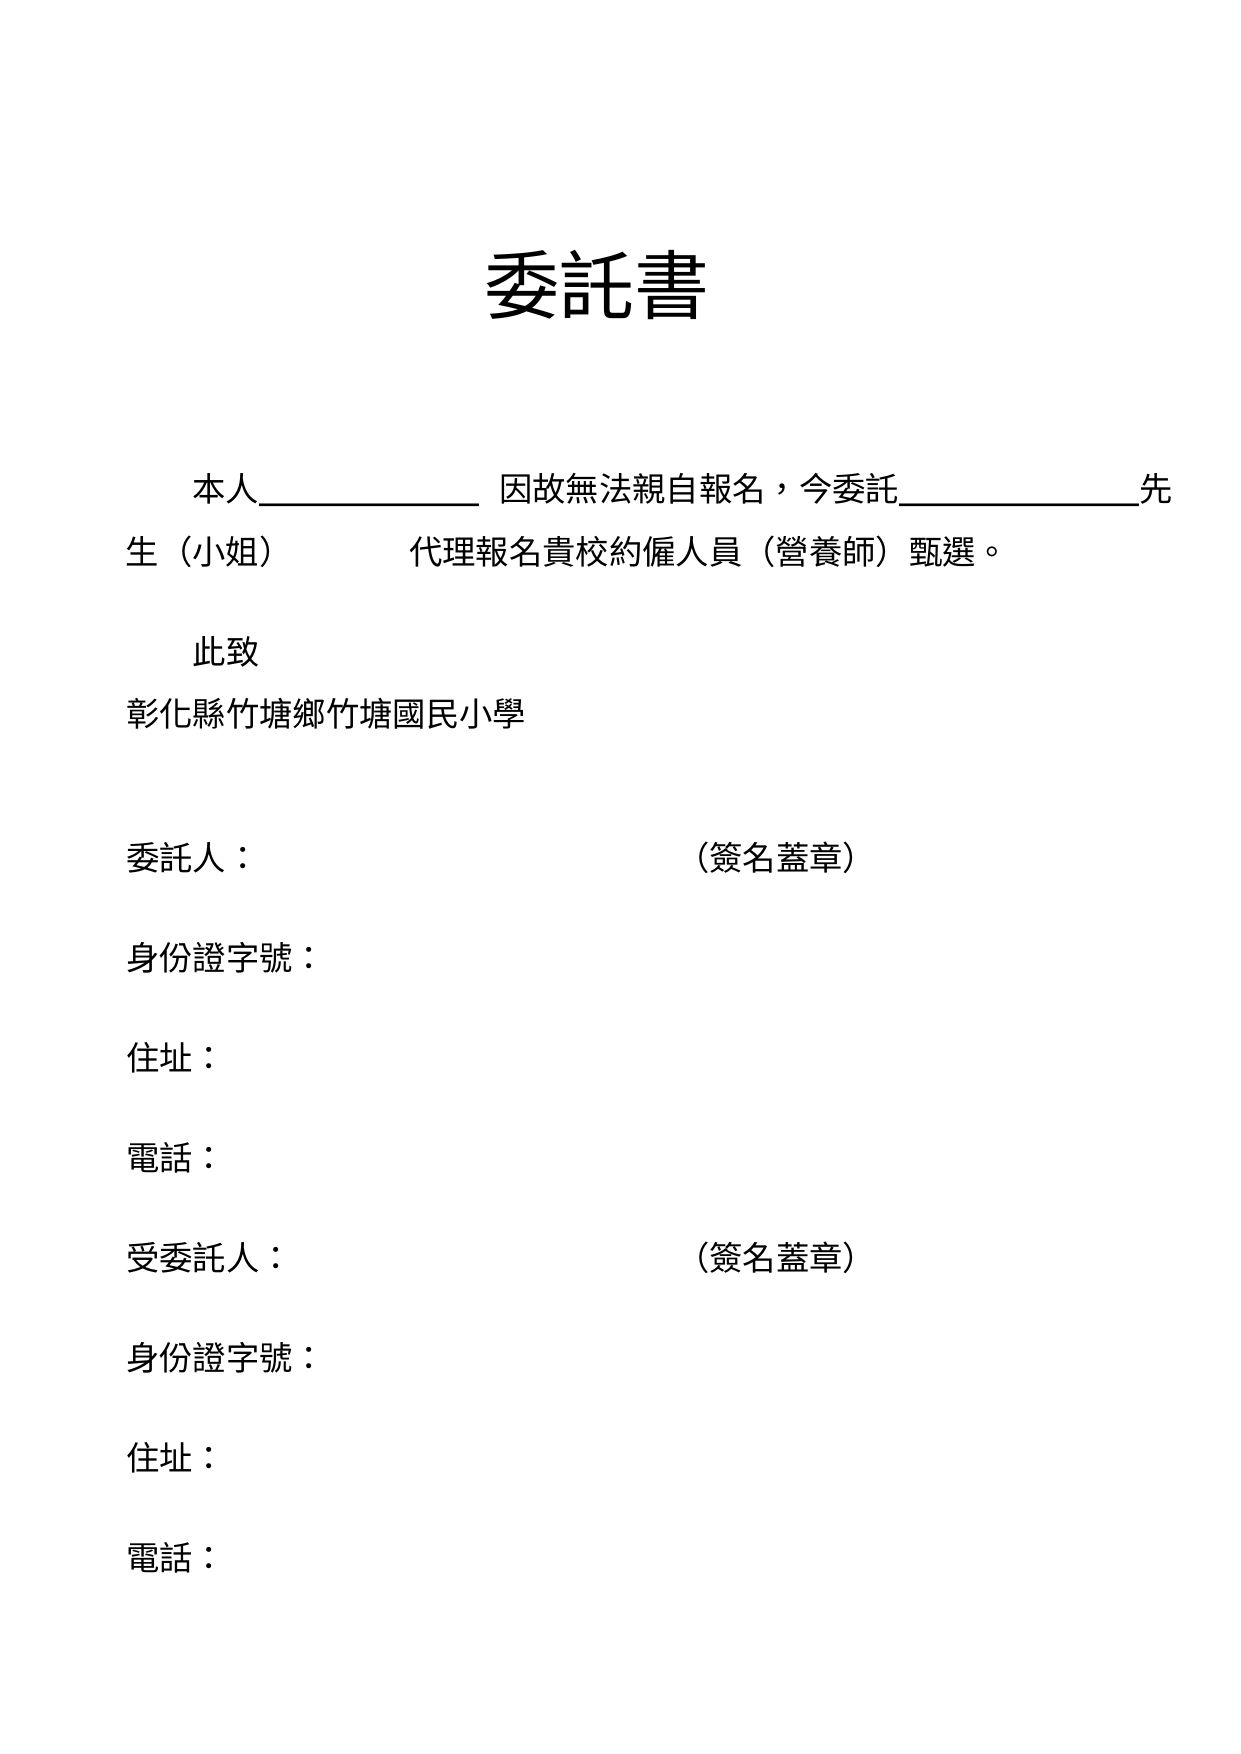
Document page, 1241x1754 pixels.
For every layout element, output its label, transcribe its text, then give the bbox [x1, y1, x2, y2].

text 身份證字號： [59, 914, 1200, 977]
text 委託人： （簽名蓋章） [59, 814, 1200, 877]
text 委託書 [59, 208, 1200, 333]
text 受委託人： （簽名蓋章） [59, 1214, 1200, 1277]
text 電話： [59, 1114, 1200, 1177]
text 住址： [59, 1414, 1200, 1477]
text 本人___________ 因故無法親自報名，今委託____________先生（小姐） 代理報名貴校約僱人員（營養師）甄選。 [126, 446, 1200, 571]
text 身份證字號： [59, 1314, 1200, 1377]
text 彰化縣竹塘鄉竹塘國民小學 [59, 671, 1200, 733]
text 住址： [59, 1014, 1200, 1077]
text 此致 [59, 608, 1200, 671]
text 電話： [59, 1514, 1200, 1577]
